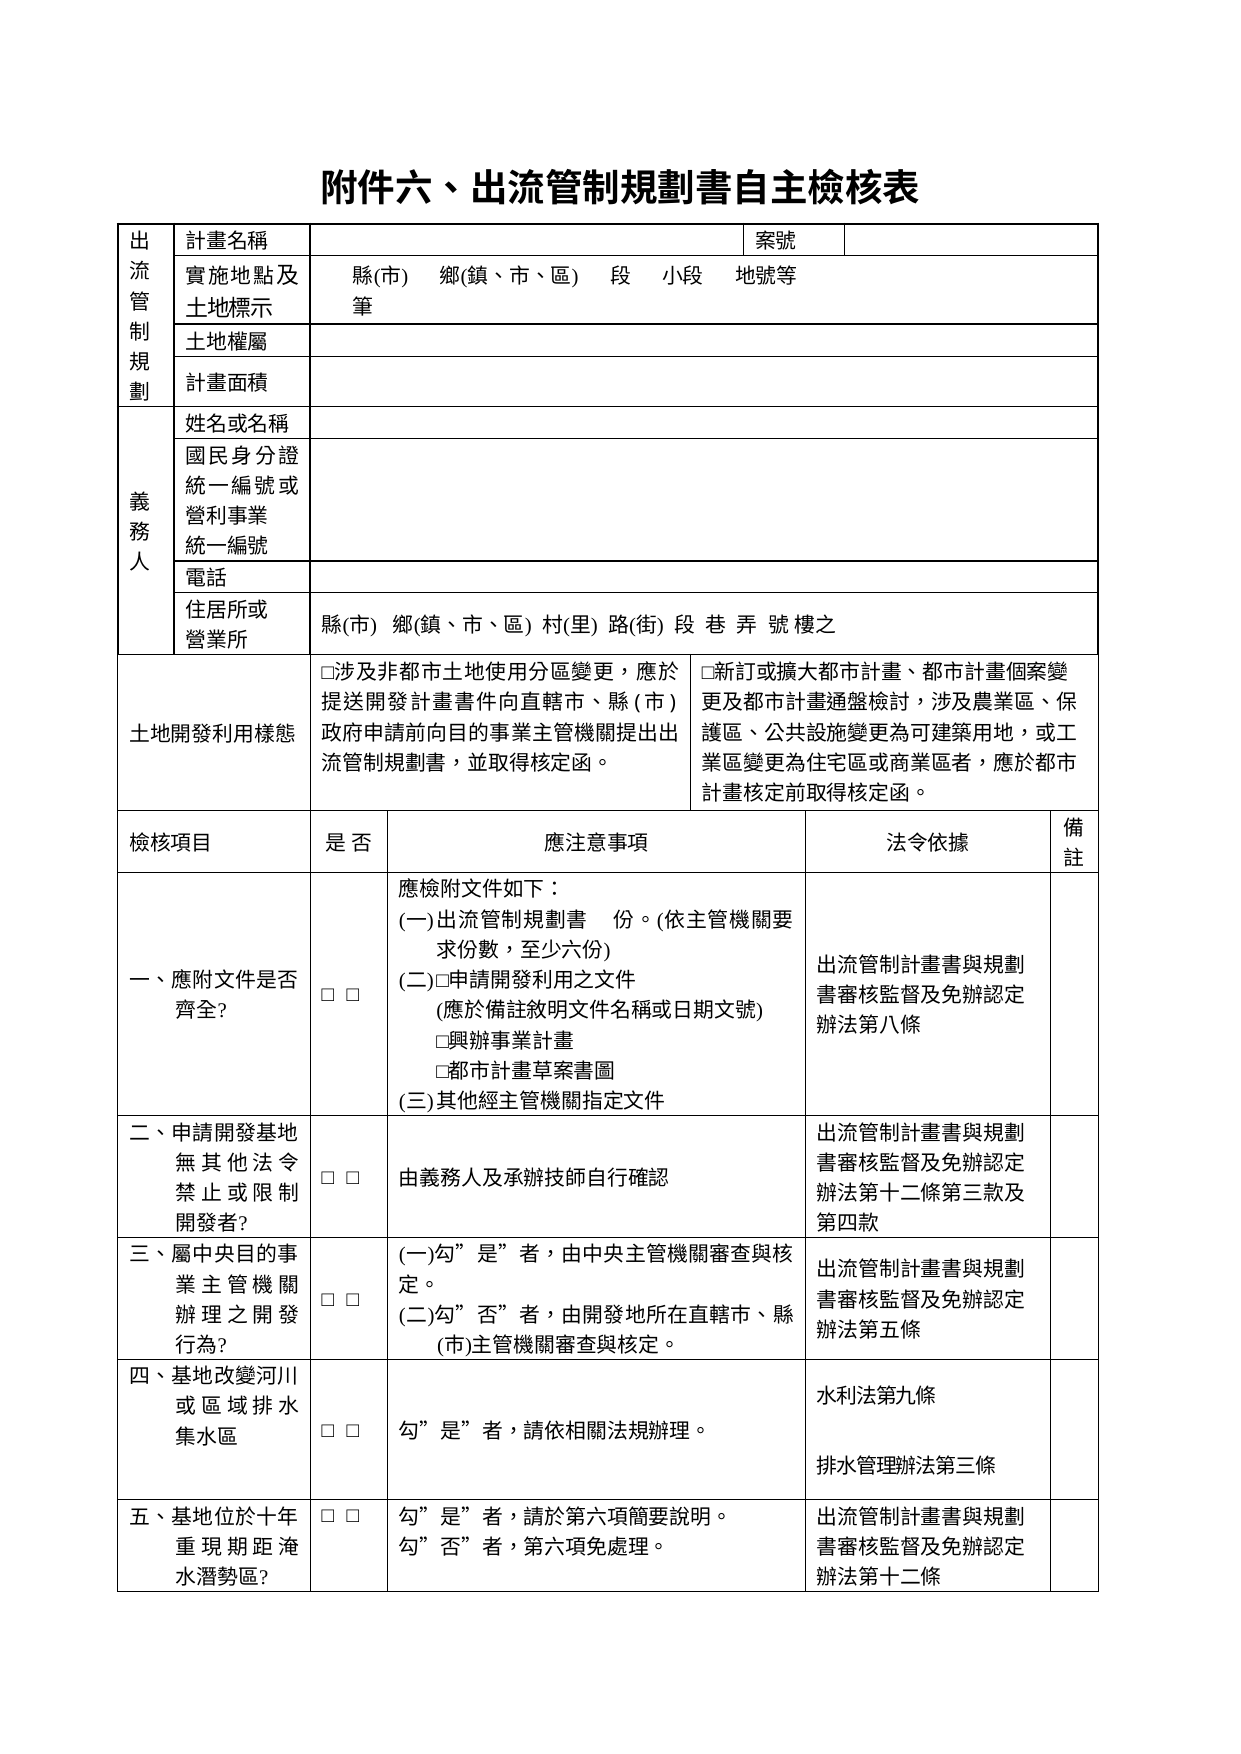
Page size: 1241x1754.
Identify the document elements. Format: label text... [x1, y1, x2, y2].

table_cell [311, 407, 1097, 437]
table_cell 出流管制計畫書與規劃書審核監督及免辦認定辦法第十二條第三款及第四款 [806, 1116, 1050, 1237]
table_cell 二、申請開發基地無其他法令禁止或限制開發者? [118, 1116, 310, 1237]
table_cell [1051, 1500, 1098, 1591]
table_cell 五、基地位於十年重現期距淹水潛勢區? [118, 1500, 310, 1591]
table_cell [311, 439, 1097, 560]
table_cell 出流管制計畫書與規劃書審核監督及免辦認定辦法第八條 [806, 873, 1050, 1115]
table_cell □ □ [311, 873, 387, 1115]
table_cell 電話 [175, 562, 309, 592]
table_cell 出流管制計畫書與規劃書審核監督及免辦認定辦法第五條 [806, 1238, 1050, 1358]
table_cell 水利法第九條 排水管理辦法第三條 [806, 1360, 1050, 1499]
table_cell □涉及非都市土地使用分區變更，應於提送開發計畫書件向直轄市、縣(市)政府申請前向目的事業主管機關提出出流管制規劃書，並取得核定函。 [311, 655, 690, 810]
table_cell 計畫面積 [175, 357, 309, 406]
table_cell 勾”是”者，請依相關法規辦理。 [388, 1360, 805, 1499]
table_header 案號 [744, 225, 844, 255]
table_cell 國民身分證統一編號或營利事業 統一編號 [175, 439, 309, 560]
table_cell [1051, 1116, 1098, 1237]
table_header [845, 225, 1097, 255]
table_cell □ □ [311, 1360, 387, 1499]
table_cell □ □ [311, 1116, 387, 1237]
table_cell 義務人 [119, 407, 173, 654]
table_cell 應檢附文件如下： 出流管制規劃書 份。(依主管機關要求份數，至少六份) □申請開發利用之文件 (應於備註敘明文件名稱或日期文號) □興辦事業計畫 □都市計畫草案書圖 其他經主管機關指定文件 [388, 873, 805, 1115]
table_cell 縣(市) 鄉(鎮、市、區) 村(里) 路(街) 段 巷 弄 號 樓之 [311, 593, 1097, 654]
table_header [311, 225, 743, 255]
table_cell □新訂或擴大都市計畫、都市計畫個案變更及都市計畫通盤檢討，涉及農業區、保護區、公共設施變更為可建築用地，或工業區變更為住宅區或商業區者，應於都市計畫核定前取得核定函。 [691, 655, 1098, 810]
table_cell [311, 357, 1097, 406]
table_cell 姓名或名稱 [175, 407, 309, 437]
table_cell (一)勾”是”者，由中央主管機關審查與核定。 (二)勾”否”者，由開發地所在直轄巿、縣(巿)主管機關審查與核定。 [388, 1238, 805, 1358]
table_cell [1051, 873, 1098, 1115]
table_header 出流管制 規劃 [119, 225, 173, 406]
table_cell [1051, 1238, 1098, 1358]
text 附件六、出流管制規劃書自主檢核表 [130, 158, 1110, 212]
table_cell 四、基地改變河川或區域排水集水區 [118, 1360, 310, 1499]
table_cell 縣(市) 鄉(鎮、市、區) 段 小段 地號等 筆 [311, 256, 1097, 323]
table_cell 法令依據 [806, 811, 1050, 872]
table_cell □ □ [311, 1500, 387, 1591]
table_cell 勾”是”者，請於第六項簡要說明。 勾”否”者，第六項免處理。 [388, 1500, 805, 1591]
table_cell 土地開發利用樣態 [118, 655, 310, 810]
table_cell □ □ [311, 1238, 387, 1358]
table_cell 土地權屬 [175, 325, 309, 356]
table_cell 應注意事項 [388, 811, 805, 872]
table_cell [1051, 1360, 1098, 1499]
table_cell [311, 562, 1097, 592]
table_header 計畫名稱 [175, 225, 309, 255]
table_cell 出流管制計畫書與規劃書審核監督及免辦認定辦法第十二條 [806, 1500, 1050, 1591]
table_cell 由義務人及承辦技師自行確認 [388, 1116, 805, 1237]
table_cell [311, 325, 1097, 356]
table_cell 是 否 [311, 811, 387, 872]
table_cell 檢核項目 [118, 811, 310, 872]
table_cell 一、應附文件是否齊全? [118, 873, 310, 1115]
table_cell 備註 [1051, 811, 1098, 872]
table_cell 實施地點及土地標示 [175, 256, 309, 323]
table_cell 三、屬中央目的事業主管機關辦理之開發行為? [118, 1238, 310, 1358]
table_cell 住居所或 營業所 [175, 593, 309, 654]
